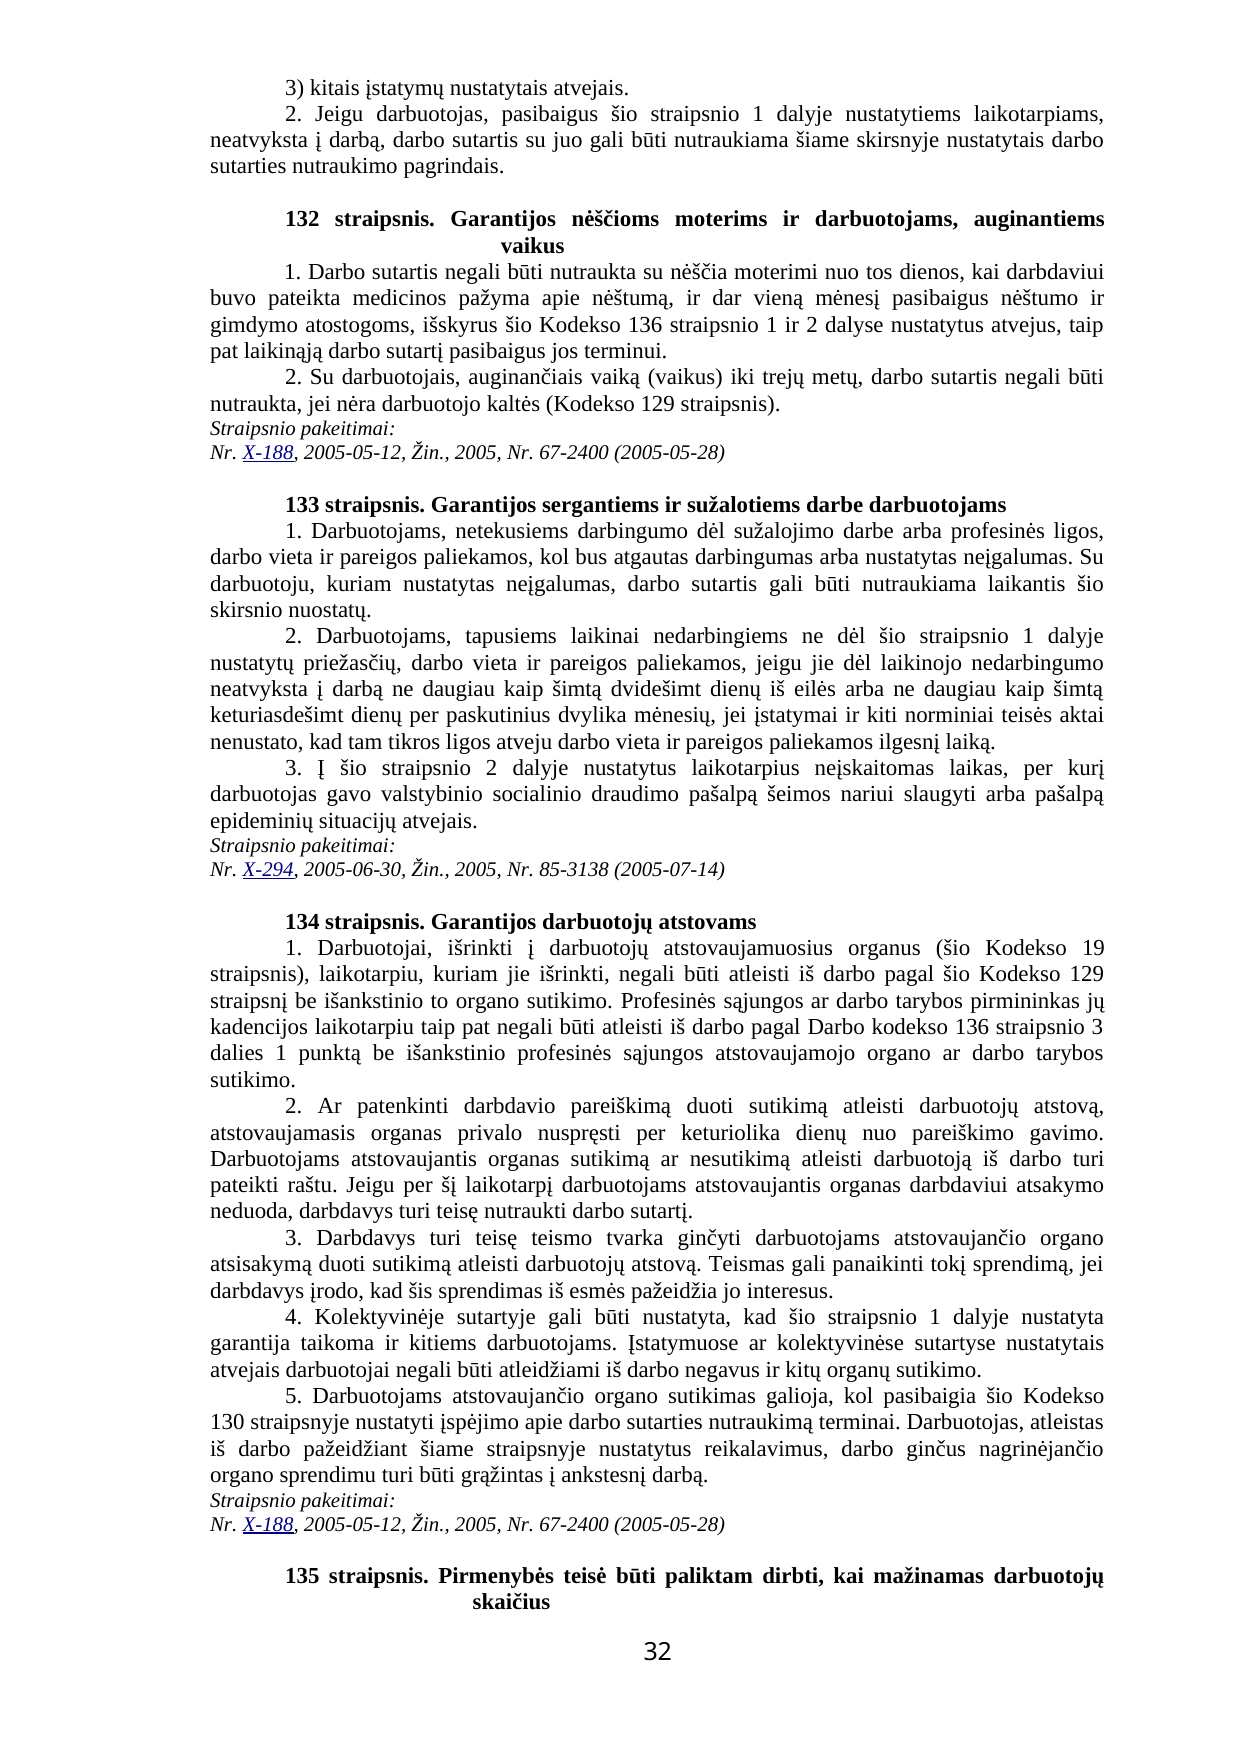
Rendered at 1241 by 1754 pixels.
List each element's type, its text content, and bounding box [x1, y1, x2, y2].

text 1. Darbuotojai, išrinkti į darbuotojų atstovaujamuosius organus (šio Kodekso 19 straipsnis), laikotarpiu, kuriam jie išrinkti, negali būti atleisti iš darbo pagal šio Kodekso 129 straipsnį be išankstinio to organo sutikimo. Profesinės sąjungos ar darbo tarybos pirmininkas jų kadencijos laikotarpiu taip pat negali būti atleisti iš darbo pagal Darbo kodekso 136 straipsnio 3 dalies 1 punktą be išankstinio profesinės sąjungos atstovaujamojo organo ar darbo tarybos sutikimo. [210, 934, 1106, 1092]
text 5. Darbuotojams atstovaujančio organo sutikimas galioja, kol pasibaigia šio Kodekso 130 straipsnyje nustatyti įspėjimo apie darbo sutarties nutraukimą terminai. Darbuotojas, atleistas iš darbo pažeidžiant šiame straipsnyje nustatytus reikalavimus, darbo ginčus nagrinėjančio organo sprendimu turi būti grąžintas į ankstesnį darbą. [210, 1382, 1106, 1487]
text 4. Kolektyvinėje sutartyje gali būti nustatyta, kad šio straipsnio 1 dalyje nustatyta garantija taikoma ir kitiems darbuotojams. Įstatymuose ar kolektyvinėse sutartyse nustatytais atvejais darbuotojai negali būti atleidžiami iš darbo negavus ir kitų organų sutikimo. [210, 1303, 1106, 1382]
text 1. Darbuotojams, netekusiems darbingumo dėl sužalojimo darbe arba profesinės ligos, darbo vieta ir pareigos paliekamos, kol bus atgautas darbingumas arba nustatytas neįgalumas. Su darbuotoju, kuriam nustatytas neįgalumas, darbo sutartis gali būti nutraukiama laikantis šio skirsnio nuostatų. [210, 517, 1106, 622]
text Straipsnio pakeitimai: [210, 1487, 1106, 1512]
text 2. Darbuotojams, tapusiems laikinai nedarbingiems ne dėl šio straipsnio 1 dalyje nustatytų priežasčių, darbo vieta ir pareigos paliekamos, jeigu jie dėl laikinojo nedarbingumo neatvyksta į darbą ne daugiau kaip šimtą dvidešimt dienų iš eilės arba ne daugiau kaip šimtą keturiasdešimt dienų per paskutinius dvylika mėnesių, jei įstatymai ir kiti norminiai teisės aktai nenustato, kad tam tikros ligos atveju darbo vieta ir pareigos paliekamos ilgesnį laiką. [210, 622, 1106, 754]
text Nr. X-188, 2005-05-12, Žin., 2005, Nr. 67-2400 (2005-05-28) [210, 440, 1106, 464]
text Straipsnio pakeitimai: [210, 833, 1106, 857]
text 1. Darbo sutartis negali būti nutraukta su nėščia moterimi nuo tos dienos, kai darbdaviui buvo pateikta medicinos pažyma apie nėštumą, ir dar vieną mėnesį pasibaigus nėštumo ir gimdymo atostogoms, išskyrus šio Kodekso 136 straipsnio 1 ir 2 dalyse nustatytus atvejus, taip pat laikinąją darbo sutartį pasibaigus jos terminui. [210, 258, 1106, 363]
text 132 straipsnis. Garantijos nėščioms moterims ir darbuotojams, auginantiems vaikus [285, 205, 1106, 258]
text Straipsnio pakeitimai: [210, 416, 1106, 440]
text 134 straipsnis. Garantijos darbuotojų atstovams [210, 908, 1106, 934]
text 3) kitais įstatymų nustatytais atvejais. [210, 73, 1106, 100]
text 135 straipsnis. Pirmenybės teisė būti paliktam dirbti, kai mažinamas darbuotojų skaičius [285, 1562, 1106, 1615]
text 3. Darbdavys turi teisę teismo tvarka ginčyti darbuotojams atstovaujančio organo atsisakymą duoti sutikimą atleisti darbuotojų atstovą. Teismas gali panaikinti tokį sprendimą, jei darbdavys įrodo, kad šis sprendimas iš esmės pažeidžia jo interesus. [210, 1224, 1106, 1303]
text 133 straipsnis. Garantijos sergantiems ir sužalotiems darbe darbuotojams [210, 491, 1106, 517]
text 2. Su darbuotojais, auginančiais vaiką (vaikus) iki trejų metų, darbo sutartis negali būti nutraukta, jei nėra darbuotojo kaltės (Kodekso 129 straipsnis). [210, 363, 1106, 416]
text 2. Jeigu darbuotojas, pasibaigus šio straipsnio 1 dalyje nustatytiems laikotarpiams, neatvyksta į darbą, darbo sutartis su juo gali būti nutraukiama šiame skirsnyje nustatytais darbo sutarties nutraukimo pagrindais. [210, 100, 1106, 179]
text Nr. X-294, 2005-06-30, Žin., 2005, Nr. 85-3138 (2005-07-14) [210, 857, 1106, 881]
text Nr. X-188, 2005-05-12, Žin., 2005, Nr. 67-2400 (2005-05-28) [210, 1512, 1106, 1536]
text 3. Į šio straipsnio 2 dalyje nustatytus laikotarpius neįskaitomas laikas, per kurį darbuotojas gavo valstybinio socialinio draudimo pašalpą šeimos nariui slaugyti arba pašalpą epideminių situacijų atvejais. [210, 754, 1106, 833]
text 2. Ar patenkinti darbdavio pareiškimą duoti sutikimą atleisti darbuotojų atstovą, atstovaujamasis organas privalo nuspręsti per keturiolika dienų nuo pareiškimo gavimo. Darbuotojams atstovaujantis organas sutikimą ar nesutikimą atleisti darbuotoją iš darbo turi pateikti raštu. Jeigu per šį laikotarpį darbuotojams atstovaujantis organas darbdaviui atsakymo neduoda, darbdavys turi teisę nutraukti darbo sutartį. [210, 1092, 1106, 1224]
